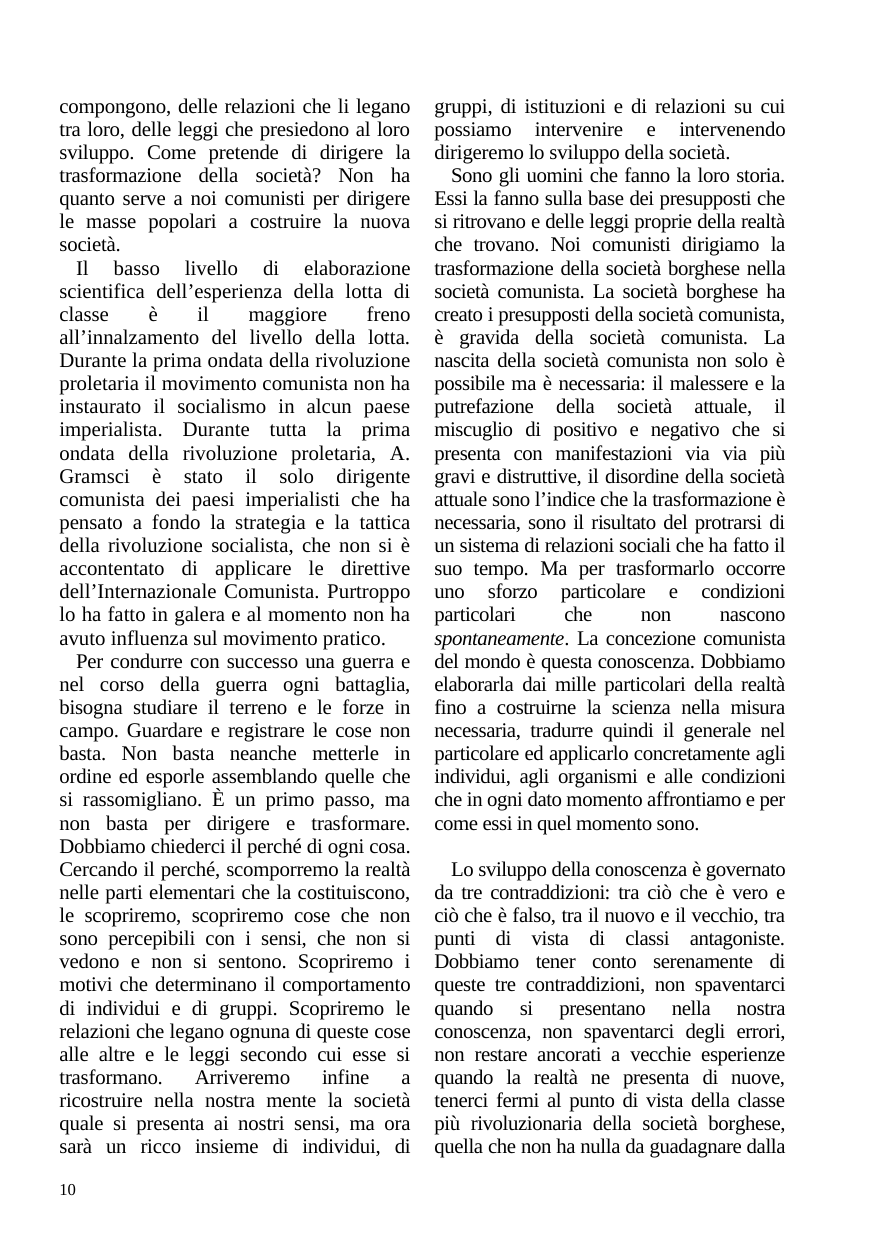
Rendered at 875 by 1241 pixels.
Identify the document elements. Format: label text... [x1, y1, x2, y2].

text gruppi, di istituzioni e di relazioni su cui possiamo intervenire e intervenendo dirigeremo lo sviluppo della società. [434, 94, 786, 164]
text Il basso livello di elaborazione scientifica dell’esperienza della lotta di classe è il maggiore freno all’innalzamento del livello della lotta. Durante la prima ondata della rivoluzione proletaria il movimento comunista non ha instaurato il socialismo in alcun paese imperialista. Durante tutta la prima ondata della rivoluzione proletaria, A. Gramsci è stato il solo dirigente comunista dei paesi imperialisti che ha pensato a fondo la strategia e la tattica della rivoluzione socialista, che non si è accontentato di applicare le direttive dell’Internazionale Comunista. Purtroppo lo ha fatto in galera e al momento non ha avuto influenza sul movimento pratico. [59, 256, 411, 649]
text Lo sviluppo della conoscenza è governato da tre contraddizioni: tra ciò che è vero e ciò che è falso, tra il nuovo e il vecchio, tra punti di vista di classi antagoniste. Dobbiamo tener conto serenamente di queste tre contraddizioni, non spaventarci quando si presentano nella nostra conoscenza, non spaventarci degli errori, non restare ancorati a vecchie esperienze quando la realtà ne presenta di nuove, tenerci fermi al punto di vista della classe più rivoluzionaria della società borghese, quella che non ha nulla da guadagnare dalla [434, 858, 786, 1158]
text compongono, delle relazioni che li legano tra loro, delle leggi che presiedono al loro sviluppo. Come pretende di dirigere la trasformazione della società? Non ha quanto serve a noi comunisti per dirigere le masse popolari a costruire la nuova società. [59, 94, 411, 256]
text Sono gli uomini che fanno la loro storia. Essi la fanno sulla base dei presupposti che si ritrovano e delle leggi proprie della realtà che trovano. Noi comunisti dirigiamo la trasformazione della società borghese nella società comunista. La società borghese ha creato i presupposti della società comunista, è gravida della società comunista. La nascita della società comunista non solo è possibile ma è necessaria: il malessere e la putrefazione della società attuale, il miscuglio di positivo e negativo che si presenta con manifestazioni via via più gravi e distruttive, il disordine della società attuale sono l’indice che la trasformazione è necessaria, sono il risultato del protrarsi di un sistema di relazioni sociali che ha fatto il suo tempo. Ma per trasformarlo occorre uno sforzo particolare e condizioni particolari che non nascono spontaneamente. La concezione comunista del mondo è questa conoscenza. Dobbiamo elaborarla dai mille particolari della realtà fino a costruirne la scienza nella misura necessaria, tradurre quindi il generale nel particolare ed applicarlo concretamente agli individui, agli organismi e alle condizioni che in ogni dato momento affrontiamo e per come essi in quel momento sono. [434, 164, 786, 834]
text Per condurre con successo una guerra e nel corso della guerra ogni battaglia, bisogna studiare il terreno e le forze in campo. Guardare e registrare le cose non basta. Non basta neanche metterle in ordine ed esporle assemblando quelle che si rassomigliano. È un primo passo, ma non basta per dirigere e trasformare. Dobbiamo chiederci il perché di ogni cosa. Cercando il perché, scomporremo la realtà nelle parti elementari che la costituiscono, le scopriremo, scopriremo cose che non sono percepibili con i sensi, che non si vedono e non si sentono. Scopriremo i motivi che determinano il comportamento di individui e di gruppi. Scopriremo le relazioni che legano ognuna di queste cose alle altre e le leggi secondo cui esse si trasformano. Arriveremo infine a ricostruire nella nostra mente la società quale si presenta ai nostri sensi, ma ora sarà un ricco insieme di individui, di [59, 649, 411, 1158]
